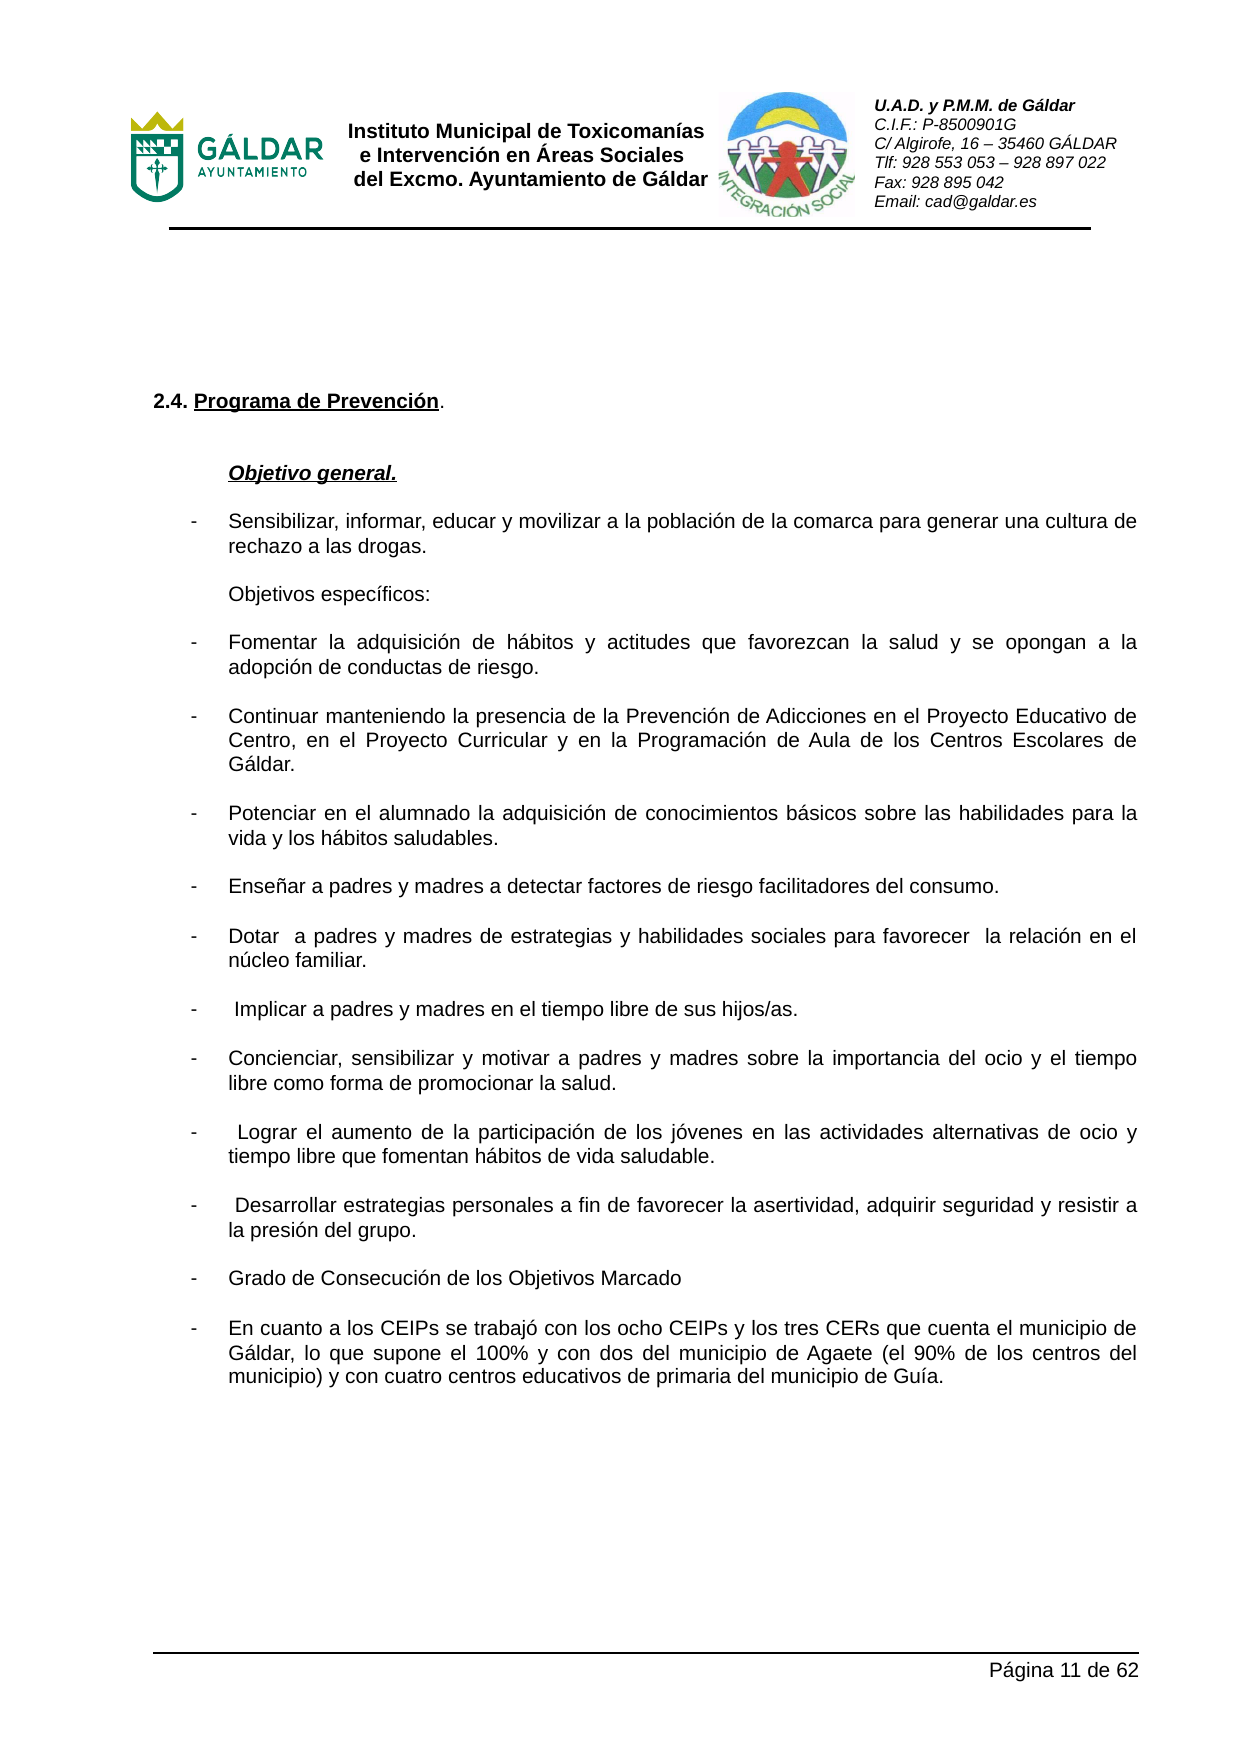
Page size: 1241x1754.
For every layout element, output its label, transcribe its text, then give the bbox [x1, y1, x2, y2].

list Lograr el aumento de la participación de los jóvenes en las actividades alternativas de ocio y tiempo libre que fomentan hábitos de vida saludable. [191, 1119, 1139, 1168]
list Grado de Consecución de los Objetivos Marcado [191, 1266, 1139, 1291]
text 2.4. Programa de Prevención. [153, 388, 1139, 412]
list En cuanto a los CEIPs se trabajó con los ocho CEIPs y los tres CERs que cuenta el municipio de Gáldar, lo que supone el 100% y con dos del municipio de Agaete (el 90% de los centros del municipio) y con cuatro centros educativos de primaria del municipio de Guía. [191, 1315, 1139, 1388]
list Implicar a padres y madres en el tiempo libre de sus hijos/as. [191, 996, 1139, 1022]
list Sensibilizar, informar, educar y movilizar a la población de la comarca para generar una cultura de rechazo a las drogas. [191, 508, 1139, 558]
list Continuar manteniendo la presencia de la Prevención de Adicciones en el Proyecto Educativo de Centro, en el Proyecto Curricular y en la Programación de Aula de los Centros Escolares de Gáldar. [191, 703, 1139, 776]
list Potenciar en el alumnado la adquisición de conocimientos básicos sobre las habilidades para la vida y los hábitos saludables. [191, 800, 1139, 849]
list Dotar a padres y madres de estrategias y habilidades sociales para favorecer la relación en el núcleo familiar. [191, 923, 1139, 972]
picture [718, 92, 855, 217]
list Objetivo general. [191, 460, 1139, 484]
list Desarrollar estrategias personales a fin de favorecer la asertividad, adquirir seguridad y resistir a la presión del grupo. [191, 1192, 1139, 1242]
list Objetivos específicos: [191, 582, 1139, 606]
picture [111, 88, 340, 225]
list Fomentar la adquisición de hábitos y actitudes que favorezcan la salud y se opongan a la adopción de conductas de riesgo. [191, 629, 1139, 679]
list Concienciar, sensibilizar y motivar a padres y madres sobre la importancia del ocio y el tiempo libre como forma de promocionar la salud. [191, 1046, 1139, 1095]
list Enseñar a padres y madres a detectar factores de riesgo facilitadores del consumo. [191, 873, 1139, 899]
